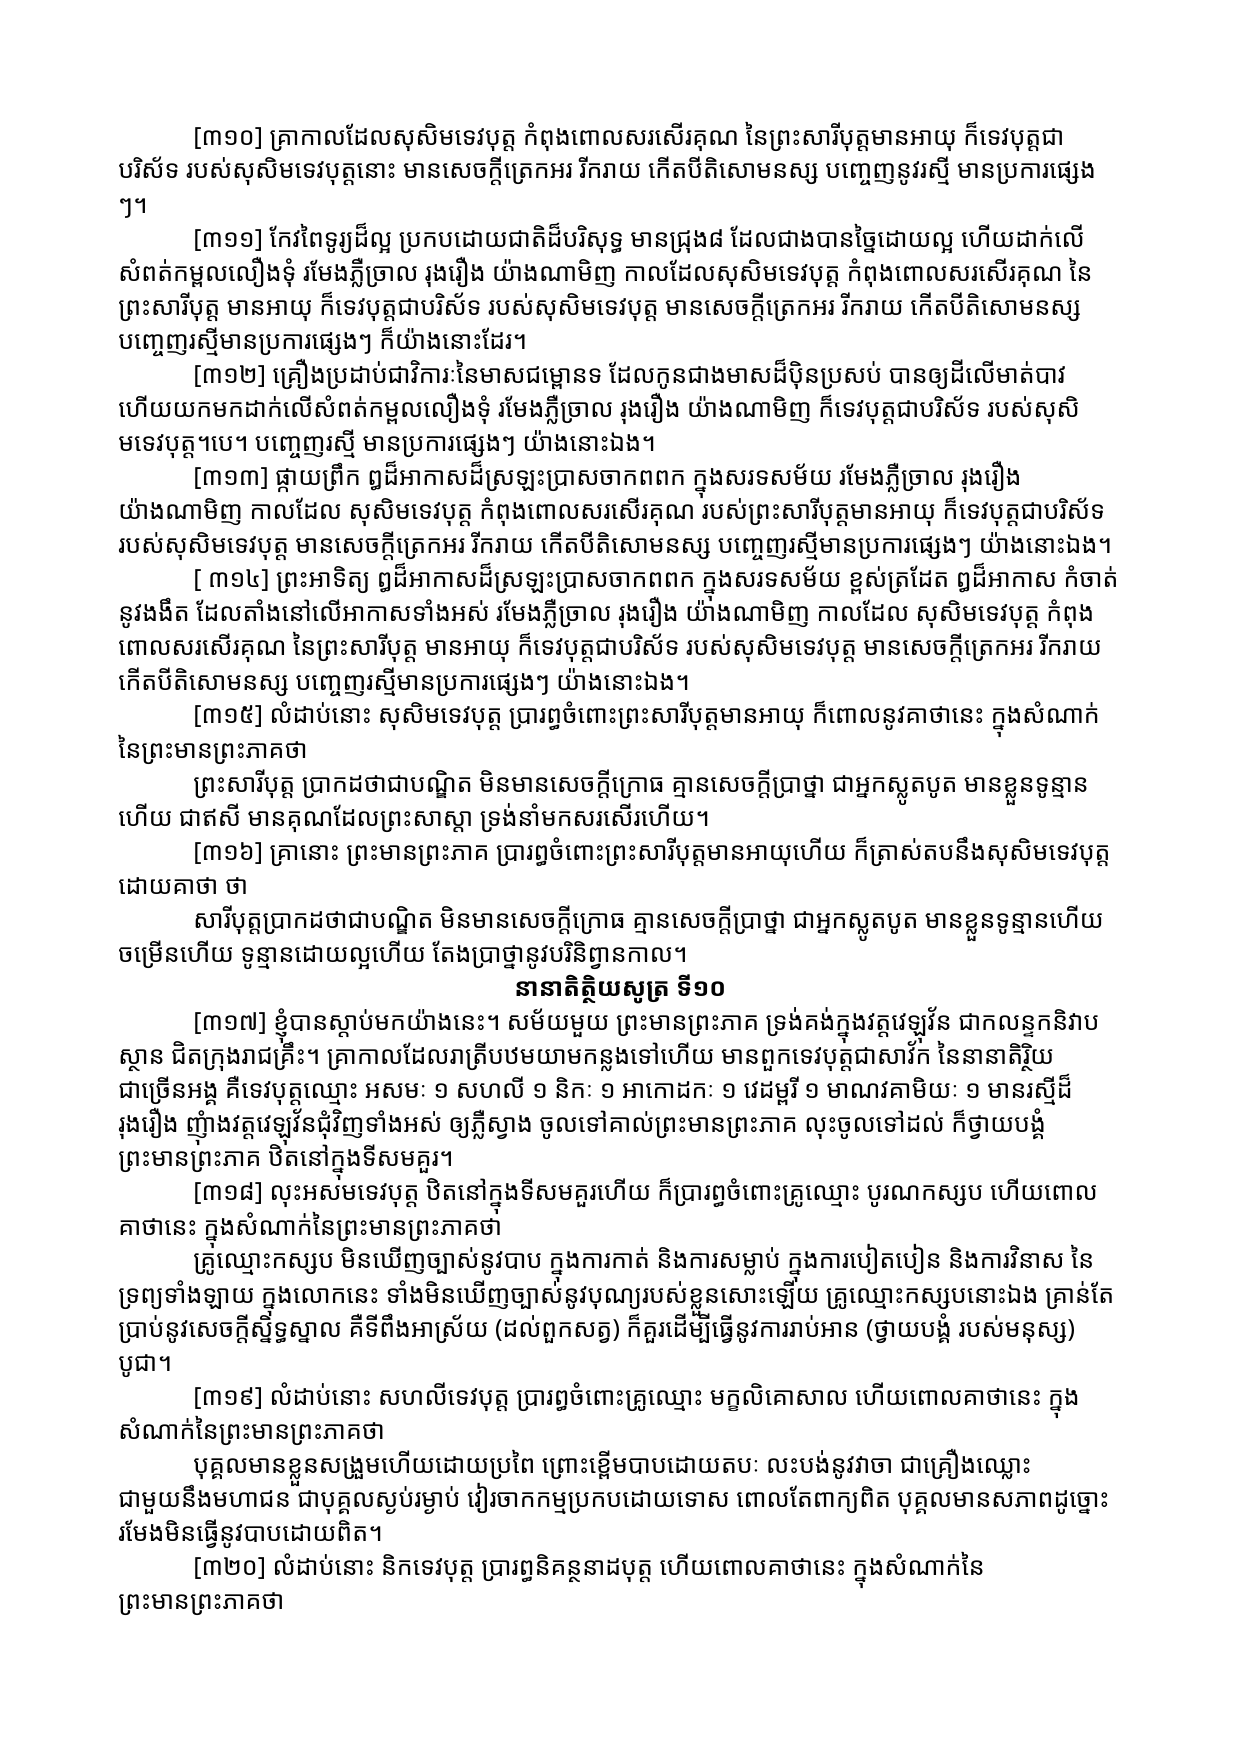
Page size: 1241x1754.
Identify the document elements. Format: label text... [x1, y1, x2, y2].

text [ ៣១៤] ព្រះអាទិត្យ ឰដ៏​អាកាសដ៏ស្រឡះប្រាសចាកពពក ក្នុងសរទសម័យ ខ្ពស់ត្រដែត ឰដ៏អាកាស កំចាត់នូវងងឹត ដែលតាំងនៅលើអាកាសទាំងអស់ រមែងភ្លឺច្រាល រុងរឿង យ៉ាងណាមិញ កាលដែល សុសិមទេវបុត្ត កំពុង​ពោលសរសើរ​គុណ នៃព្រះសារីបុត្ត មានអាយុ ក៏ទេវបុត្តជាបរិស័ទ របស់សុសិម​ទេវបុត្ត មានសេចក្តីត្រេកអរ រីករាយ កើតបីតិសោមនស្ស បញ្ចេញរស្មីមានប្រការ​ផ្សេងៗ យ៉ាងនោះឯង។ [118, 561, 1122, 697]
text [៣១៩] លំដាប់នោះ សហលីទេវបុត្ត ប្រារព្ធចំពោះគ្រូឈ្មោះ មក្ខលិគោសាល ហើយពោលគាថានេះ ក្នុងសំណាក់នៃព្រះមានព្រះភាគថា [118, 1378, 1122, 1447]
text [៣១៦] គ្រានោះ ព្រះមានព្រះភាគ ប្រារព្ធចំពោះព្រះសារីបុត្តមានអាយុ​ហើយ ក៏ត្រាស់តបនឹង​សុសិមទេវបុត្ត ដោយគាថា ថា [118, 833, 1122, 902]
text [៣១៧] ខ្ញុំបានស្តាប់មកយ៉ាងនេះ។ សម័យមួយ ព្រះមានព្រះភាគ ទ្រង់គង់​ក្នុង​វត្តវេឡុវ័ន ជាកលន្ទកនិវាបស្ថាន ជិតក្រុងរាជគ្រឹះ។ គ្រាកាលដែល​រាត្រីបឋមយាមកន្លងទៅហើយ មានពួកទេវបុត្តជាសាវ័ក នៃនានាតិរ្ថិយជាច្រើនអង្គ គឺ​ទេវបុត្តឈ្មោះ អសមៈ ១ សហលី ១ និកៈ ១ អាកោដកៈ ១ វេដម្ពរី ១ មាណវគាមិយៈ ១ មានរស្មីដ៏រុងរឿង ញុំាងវត្តវេឡុវ័នជុំវិញទាំងអស់ ឲ្យភ្លឺស្វាង ចូលទៅគាល់​ព្រះមានព្រះភាគ លុះចូលទៅដល់ ក៏ថ្វាយបង្គំ​ព្រះមានព្រះភាគ ឋិតនៅក្នុងទីសមគួរ។ [118, 1004, 1122, 1174]
text [៣១៨] លុះអសមទេវបុត្ត ឋិតនៅក្នុងទីសមគួរហើយ ក៏ប្រារព្ធចំពោះ​គ្រូឈ្មោះ បូរណកស្សប ហើយពោលគាថានេះ ក្នុងសំណាក់​នៃ​ព្រះមានព្រះភាគថា [118, 1174, 1122, 1242]
text [៣២០] លំដាប់នោះ និកទេវបុត្ត ប្រារព្ធនិគន្ថនាដបុត្ត ហើយពោលគាថានេះ ក្នុងសំណាក់នៃព្រះមានព្រះភាគថា [118, 1549, 1122, 1617]
text ព្រះសារីបុត្ត ប្រាកដថាជាបណ្ឌិត មិនមានសេចក្តីក្រោធ គ្មានសេចក្តីប្រាថ្នា ជា​អ្នកស្លូតបូត មានខ្លួន​ទូន្មានហើយ ជាឥសី មានគុណ​ដែលព្រះសាស្តា ទ្រង់នាំ​មក​សរសើរ​ហើយ។ [118, 765, 1122, 833]
text [៣១៣] ផ្កាយព្រឹក ឰដ៏អាកាសដ៏ស្រឡះ​ប្រាសចាកពពក ក្នុងសរទសម័យ រមែងភ្លឺច្រាល រុងរឿង យ៉ាងណាមិញ កាលដែល សុសិមទេវបុត្ត កំពុង​ពោលសរសើរ​គុណ របស់ព្រះសារីបុត្តមានអាយុ ក៏ទេវបុត្តជាបរិស័ទរបស់សុសិម​ទេវបុត្ត មានសេចក្តីត្រេកអរ រីករាយ កើតបីតិសោមនស្ស បញ្ចេញរស្មីមានប្រការ​ផ្សេងៗ យ៉ាងនោះឯង។ [118, 459, 1122, 561]
text នានាតិត្ថិយសូត្រ ទី១០ [118, 970, 1122, 1004]
text [៣១១] កែវពៃទូរ្យដ៏ល្អ ប្រកបដោយជាតិដ៏បរិសុទ្ធ មានជ្រុង៨ ដែលជាង​បានច្នៃដោយល្អ ហើយដាក់លើសំពត់កម្ពលលឿងទុំ រមែងភ្លឺច្រាល រុងរឿង យ៉ាង​ណាមិញ កាលដែលសុសិមទេវបុត្ត កំពុងពោលសរសើរគុណ នៃ​ព្រះសារីបុត្ត មានអាយុ ក៏ទេវបុត្តជាបរិស័ទ របស់សុសិមទេវបុត្ត មានសេចក្តីត្រេកអរ រីករាយ កើតបីតិសោមនស្ស បញ្ចេញរស្មីមានប្រការផ្សេងៗ ក៏យ៉ាងនោះដែរ។ [118, 220, 1122, 357]
text សារីបុត្តប្រាកដថាជាបណ្ឌិត មិនមានសេចក្តីក្រោធ គ្មានសេចក្តីប្រាថ្នា ជាអ្នកស្លូតបូត មានខ្លួនទូន្មានហើយ ចម្រើនហើយ ទូន្មានដោយល្អហើយ តែង​ប្រាថ្នានូវបរិនិព្វានកាល។ [118, 902, 1122, 970]
text [៣១៥] លំដាប់នោះ សុសិមទេវបុត្ត ប្រារព្ធចំពោះ​ព្រះសារីបុត្តមានអាយុ ក៏ពោល​នូវគាថានេះ ក្នុងសំណាក់នៃព្រះមានព្រះភាគថា [118, 697, 1122, 765]
text [៣១២] គ្រឿង​ប្រដាប់ជាវិការៈនៃមាសជម្ពោនទ ដែលកូនជាងមាសដ៏ប៉ិន​ប្រសប់ បានឲ្យដីលើមាត់បាវ ហើយយកមកដាក់លើសំពត់កម្ពលលឿងទុំ រមែង​ភ្លឺច្រាល រុងរឿង យ៉ាងណាមិញ ក៏ទេវបុត្តជាបរិស័ទ របស់សុសិមទេវបុត្ត។បេ។ បញ្ចេញរស្មី មានប្រការផ្សេងៗ យ៉ាងនោះឯង។ [118, 357, 1122, 459]
text បុគ្គលមានខ្លួនសង្រួមហើយដោយប្រពៃ ព្រោះខ្ពើមបាបដោយតបៈ លះបង់នូវ​វាចា ជាគ្រឿងឈ្លោះជាមួយនឹងមហាជន ជាបុគ្គលស្ងប់រម្ងាប់ វៀរចាក​កម្មប្រកបដោយទោស ពោលតែពាក្យពិត បុគ្គលមានសភាពដូច្នោះ រមែង​មិនធ្វើនូវ​បាបដោយពិត។ [118, 1447, 1122, 1549]
text គ្រូឈ្មោះកស្សប មិនឃើញច្បាស់នូវបាប ក្នុងការកាត់ និងការសម្លាប់ ក្នុងការ​បៀតបៀន និងការវិនាស នៃទ្រព្យទាំងឡាយ ក្នុងលោកនេះ ទាំងមិនឃើញច្បាស់នូវ​បុណ្យរបស់ខ្លួនសោះឡើយ គ្រូឈ្មោះកស្សបនោះឯង គ្រាន់តែប្រាប់​នូវសេចក្តីស្និទ្ធស្នាល គឺទីពឹងអាស្រ័យ (ដល់ពួកសត្វ) ក៏គួរ​ដើម្បីធ្វើ​នូវការ​រាប់អាន (ថ្វាយបង្គំ របស់មនុស្ស) បូជា។ [118, 1242, 1122, 1378]
text [៣១០] គ្រាកាលដែលសុសិមទេវបុត្ត កំពុងពោលសរសើរគុណ នៃ​ព្រះសារីបុត្ត​មានអាយុ ក៏ទេវបុត្តជាបរិស័ទ របស់សុសិមទេវបុត្តនោះ មានសេចក្តី​ត្រេកអរ រីករាយ កើតបីតិសោមនស្ស បញ្ចេញនូវរស្មី មានប្រការផ្សេងៗ។ [118, 118, 1122, 220]
